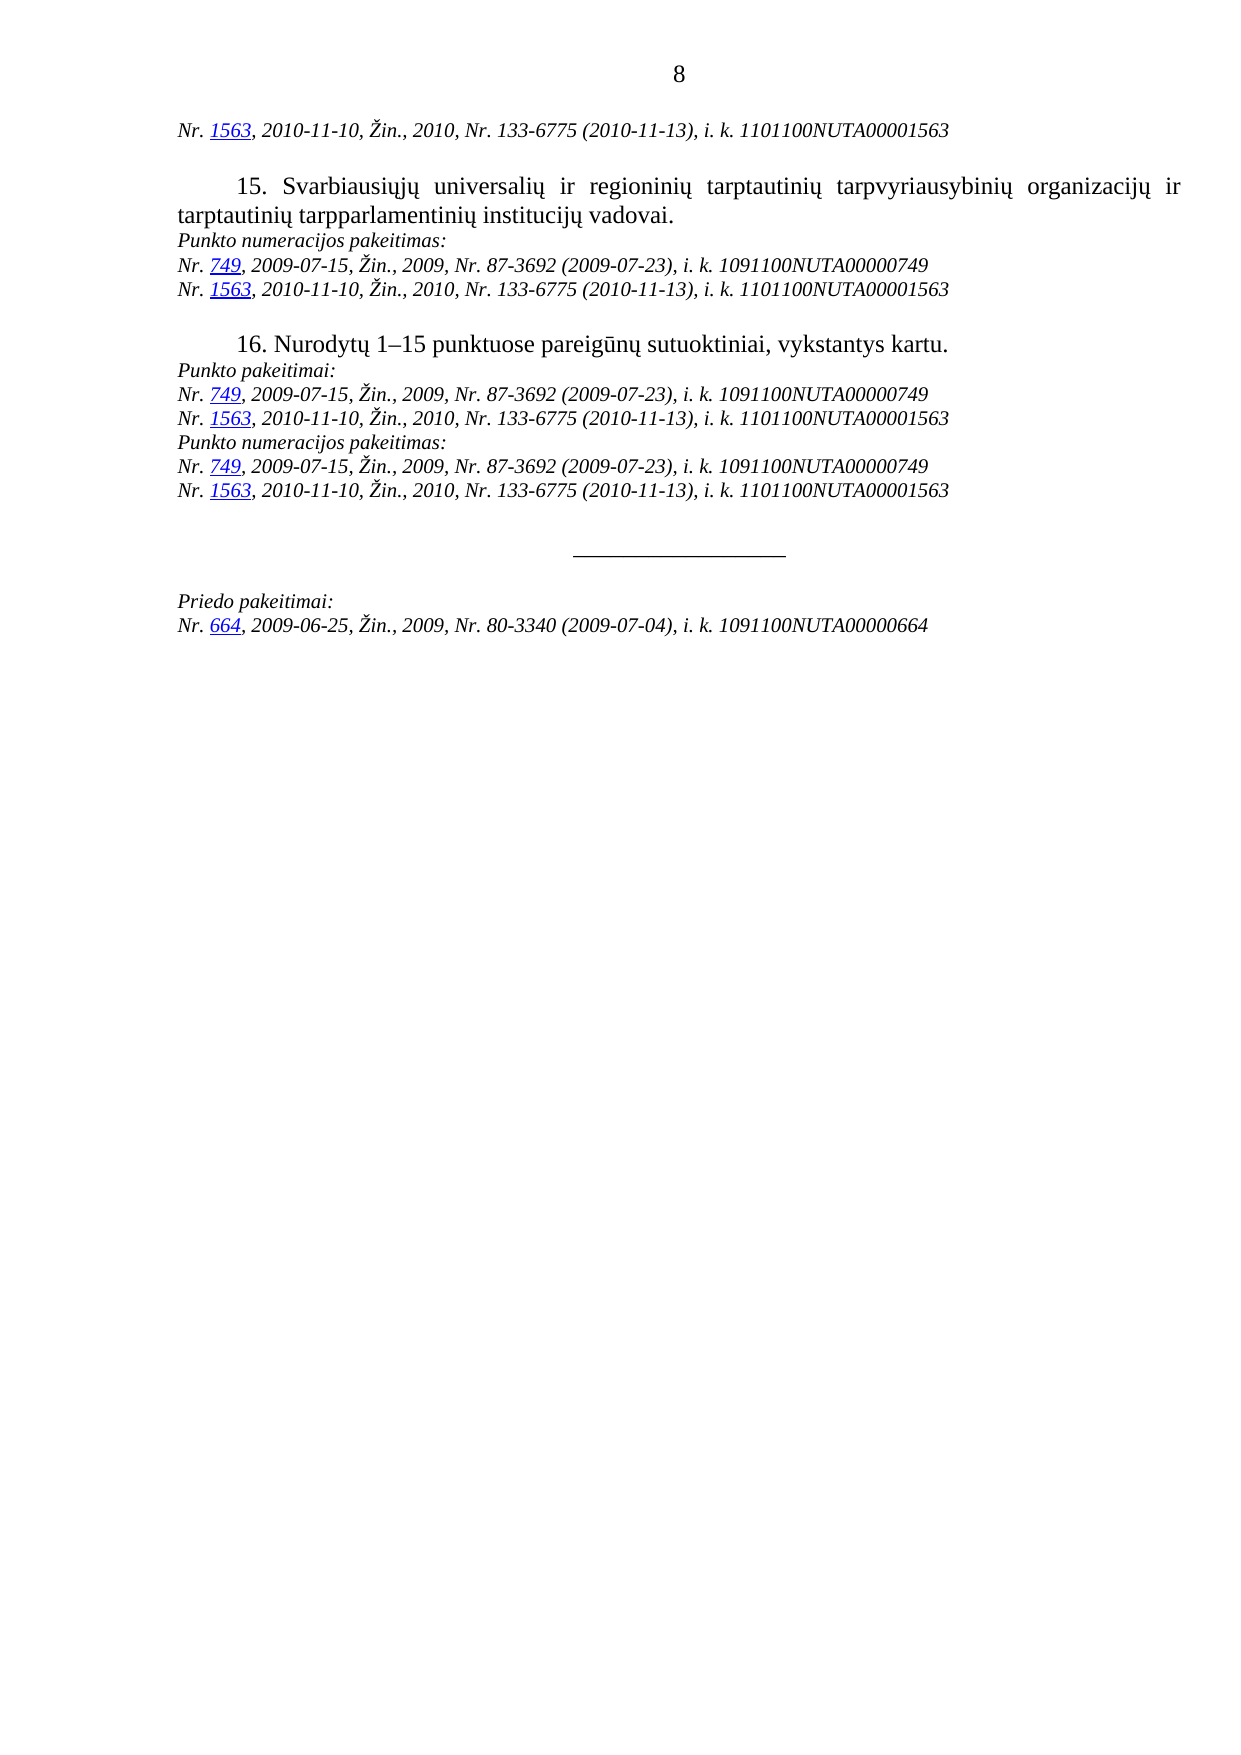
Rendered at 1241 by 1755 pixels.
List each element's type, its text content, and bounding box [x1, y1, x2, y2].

text Punkto numeracijos pakeitimas: [177, 430, 1181, 454]
text Punkto numeracijos pakeitimas: [177, 228, 1181, 252]
text Nr. 1563, 2010-11-10, Žin., 2010, Nr. 133-6775 (2010-11-13), i. k. 1101100NUTA00001563 [177, 478, 1181, 502]
text Nr. 664, 2009-06-25, Žin., 2009, Nr. 80-3340 (2009-07-04), i. k. 1091100NUTA00000664 [177, 613, 1181, 637]
text Nr. 1563, 2010-11-10, Žin., 2010, Nr. 133-6775 (2010-11-13), i. k. 1101100NUTA00001563 [177, 406, 1181, 430]
text _________________ [177, 531, 1181, 560]
text Nr. 1563, 2010-11-10, Žin., 2010, Nr. 133-6775 (2010-11-13), i. k. 1101100NUTA00001563 [177, 118, 1181, 142]
text Nr. 749, 2009-07-15, Žin., 2009, Nr. 87-3692 (2009-07-23), i. k. 1091100NUTA00000749 [177, 252, 1181, 277]
text Priedo pakeitimai: [177, 589, 1181, 613]
text Nr. 749, 2009-07-15, Žin., 2009, Nr. 87-3692 (2009-07-23), i. k. 1091100NUTA00000749 [177, 382, 1181, 406]
text Nr. 1563, 2010-11-10, Žin., 2010, Nr. 133-6775 (2010-11-13), i. k. 1101100NUTA00001563 [177, 277, 1181, 301]
text Nr. 749, 2009-07-15, Žin., 2009, Nr. 87-3692 (2009-07-23), i. k. 1091100NUTA00000749 [177, 454, 1181, 478]
text Punkto pakeitimai: [177, 358, 1181, 382]
text 15. Svarbiausiųjų universalių ir regioninių tarptautinių tarpvyriausybinių organizacijų ir tarptautinių tarpparlamentinių institucijų vadovai. [177, 171, 1181, 228]
text 16. Nurodytų 1–15 punktuose pareigūnų sutuoktiniai, vykstantys kartu. [177, 329, 1181, 358]
